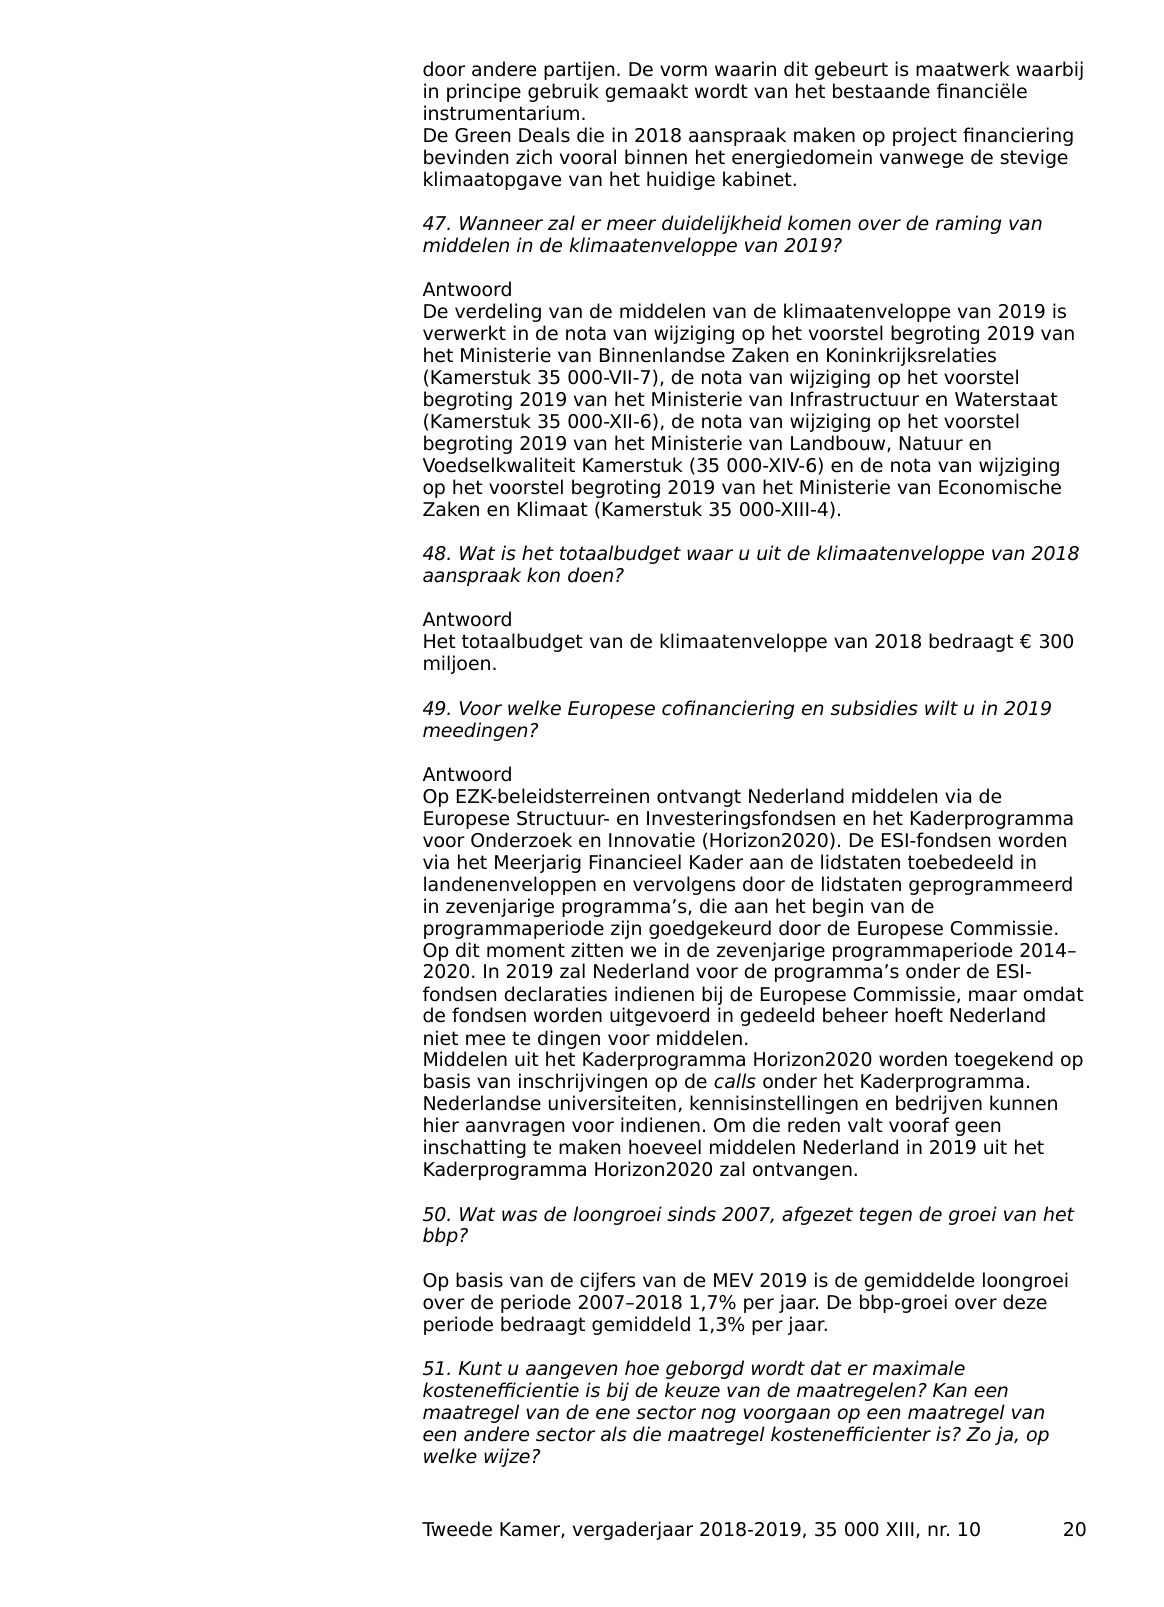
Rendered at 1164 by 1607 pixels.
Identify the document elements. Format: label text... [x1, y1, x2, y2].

text door andere partijen. De vorm waarin dit gebeurt is maatwerk waarbij in principe gebruik gemaakt wordt van het bestaande financiële instrumentarium. [422, 59, 1087, 125]
text Antwoord [422, 279, 1087, 301]
text 51. Kunt u aangeven hoe geborgd wordt dat er maximale kostenefficientie is bij de keuze van de maatregelen? Kan een maatregel van de ene sector nog voorgaan op een maatregel van een andere sector als die maatregel kostenefficienter is? Zo ja, op welke wijze? [422, 1358, 1087, 1468]
text Antwoord [422, 764, 1087, 786]
text 50. Wat was de loongroei sinds 2007, afgezet tegen de groei van het bbp? [422, 1203, 1087, 1247]
text Op EZK-beleidsterreinen ontvangt Nederland middelen via de Europese Structuur- en Investeringsfondsen en het Kaderprogramma voor Onderzoek en Innovatie (Horizon2020). De ESI-fondsen worden via het Meerjarig Financieel Kader aan de lidstaten toebedeeld in landenenveloppen en vervolgens door de lidstaten geprogrammeerd in zevenjarige programma’s, die aan het begin van de programmaperiode zijn goedgekeurd door de Europese Commissie. Op dit moment zitten we in de zevenjarige programmaperiode 2014–2020. In 2019 zal Nederland voor de programma’s onder de ESI-fondsen declaraties indienen bij de Europese Commissie, maar omdat de fondsen worden uitgevoerd in gedeeld beheer hoeft Nederland niet mee te dingen voor middelen. [422, 786, 1087, 1049]
text Het totaalbudget van de klimaatenveloppe van 2018 bedraagt € 300 miljoen. [422, 631, 1087, 675]
text Antwoord [422, 609, 1087, 631]
text 48. Wat is het totaalbudget waar u uit de klimaatenveloppe van 2018 aanspraak kon doen? [422, 543, 1087, 587]
text Op basis van de cijfers van de MEV 2019 is de gemiddelde loongroei over de periode 2007–2018 1,7% per jaar. De bbp-groei over deze periode bedraagt gemiddeld 1,3% per jaar. [422, 1269, 1087, 1336]
text Middelen uit het Kaderprogramma Horizon2020 worden toegekend op basis van inschrijvingen op de calls onder het Kaderprogramma. Nederlandse universiteiten, kennisinstellingen en bedrijven kunnen hier aanvragen voor indienen. Om die reden valt vooraf geen inschatting te maken hoeveel middelen Nederland in 2019 uit het Kaderprogramma Horizon2020 zal ontvangen. [422, 1049, 1087, 1181]
text 49. Voor welke Europese cofinanciering en subsidies wilt u in 2019 meedingen? [422, 697, 1087, 741]
text 47. Wanneer zal er meer duidelijkheid komen over de raming van middelen in de klimaatenveloppe van 2019? [422, 213, 1087, 257]
text De Green Deals die in 2018 aanspraak maken op project financiering bevinden zich vooral binnen het energiedomein vanwege de stevige klimaatopgave van het huidige kabinet. [422, 125, 1087, 191]
text De verdeling van de middelen van de klimaatenveloppe van 2019 is verwerkt in de nota van wijziging op het voorstel begroting 2019 van het Ministerie van Binnenlandse Zaken en Koninkrijksrelaties (Kamerstuk 35 000-VII-7), de nota van wijziging op het voorstel begroting 2019 van het Ministerie van Infrastructuur en Waterstaat (Kamerstuk 35 000-XII-6), de nota van wijziging op het voorstel begroting 2019 van het Ministerie van Landbouw, Natuur en Voedselkwaliteit Kamerstuk (35 000-XIV-6) en de nota van wijziging op het voorstel begroting 2019 van het Ministerie van Economische Zaken en Klimaat (Kamerstuk 35 000-XIII-4). [422, 301, 1087, 521]
